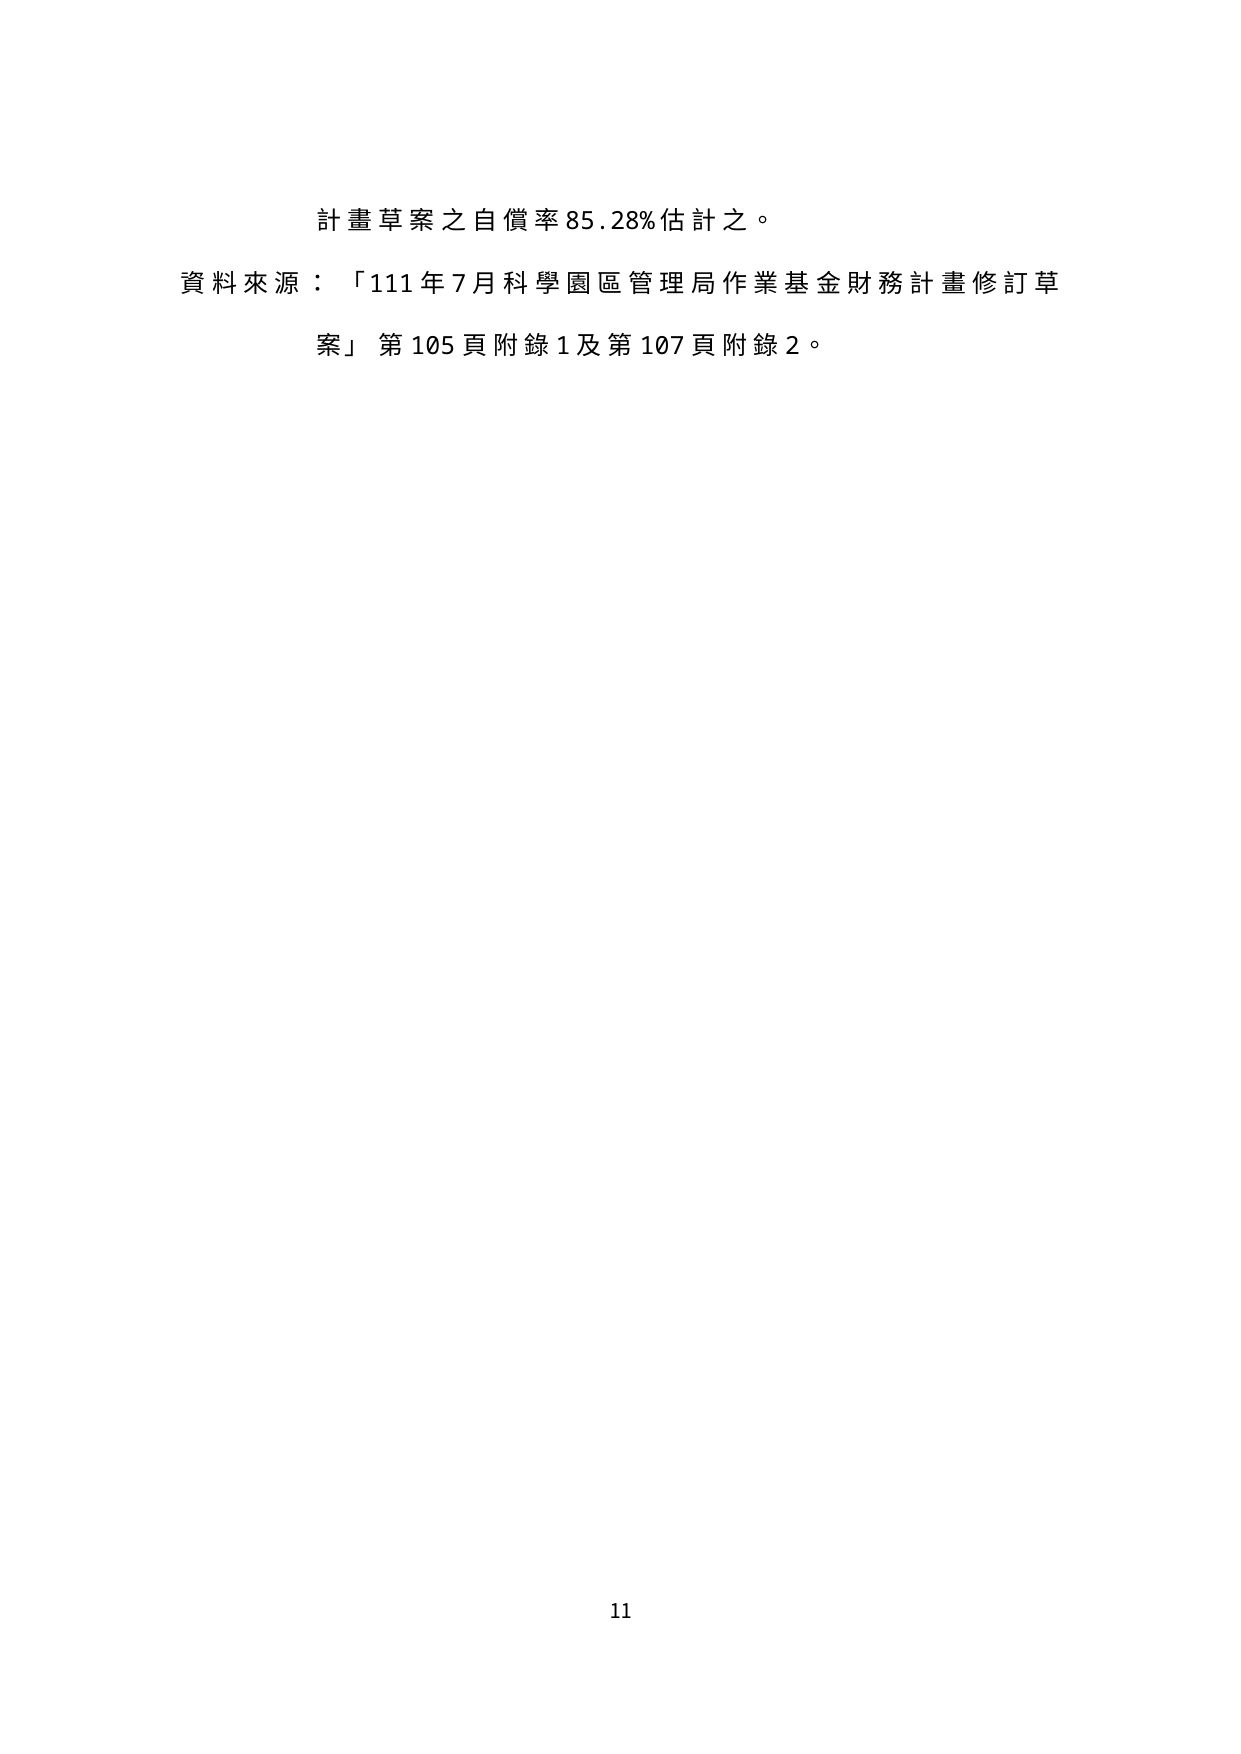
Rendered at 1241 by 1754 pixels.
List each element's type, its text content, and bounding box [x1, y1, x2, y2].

text 計畫草案之自償率85.28%估計之。 [177, 177, 1063, 240]
text 資料來源：「111年7月科學園區管理局作業基金財務計畫修訂草案」第105頁附錄1及第107頁附錄2。 [177, 240, 1063, 365]
